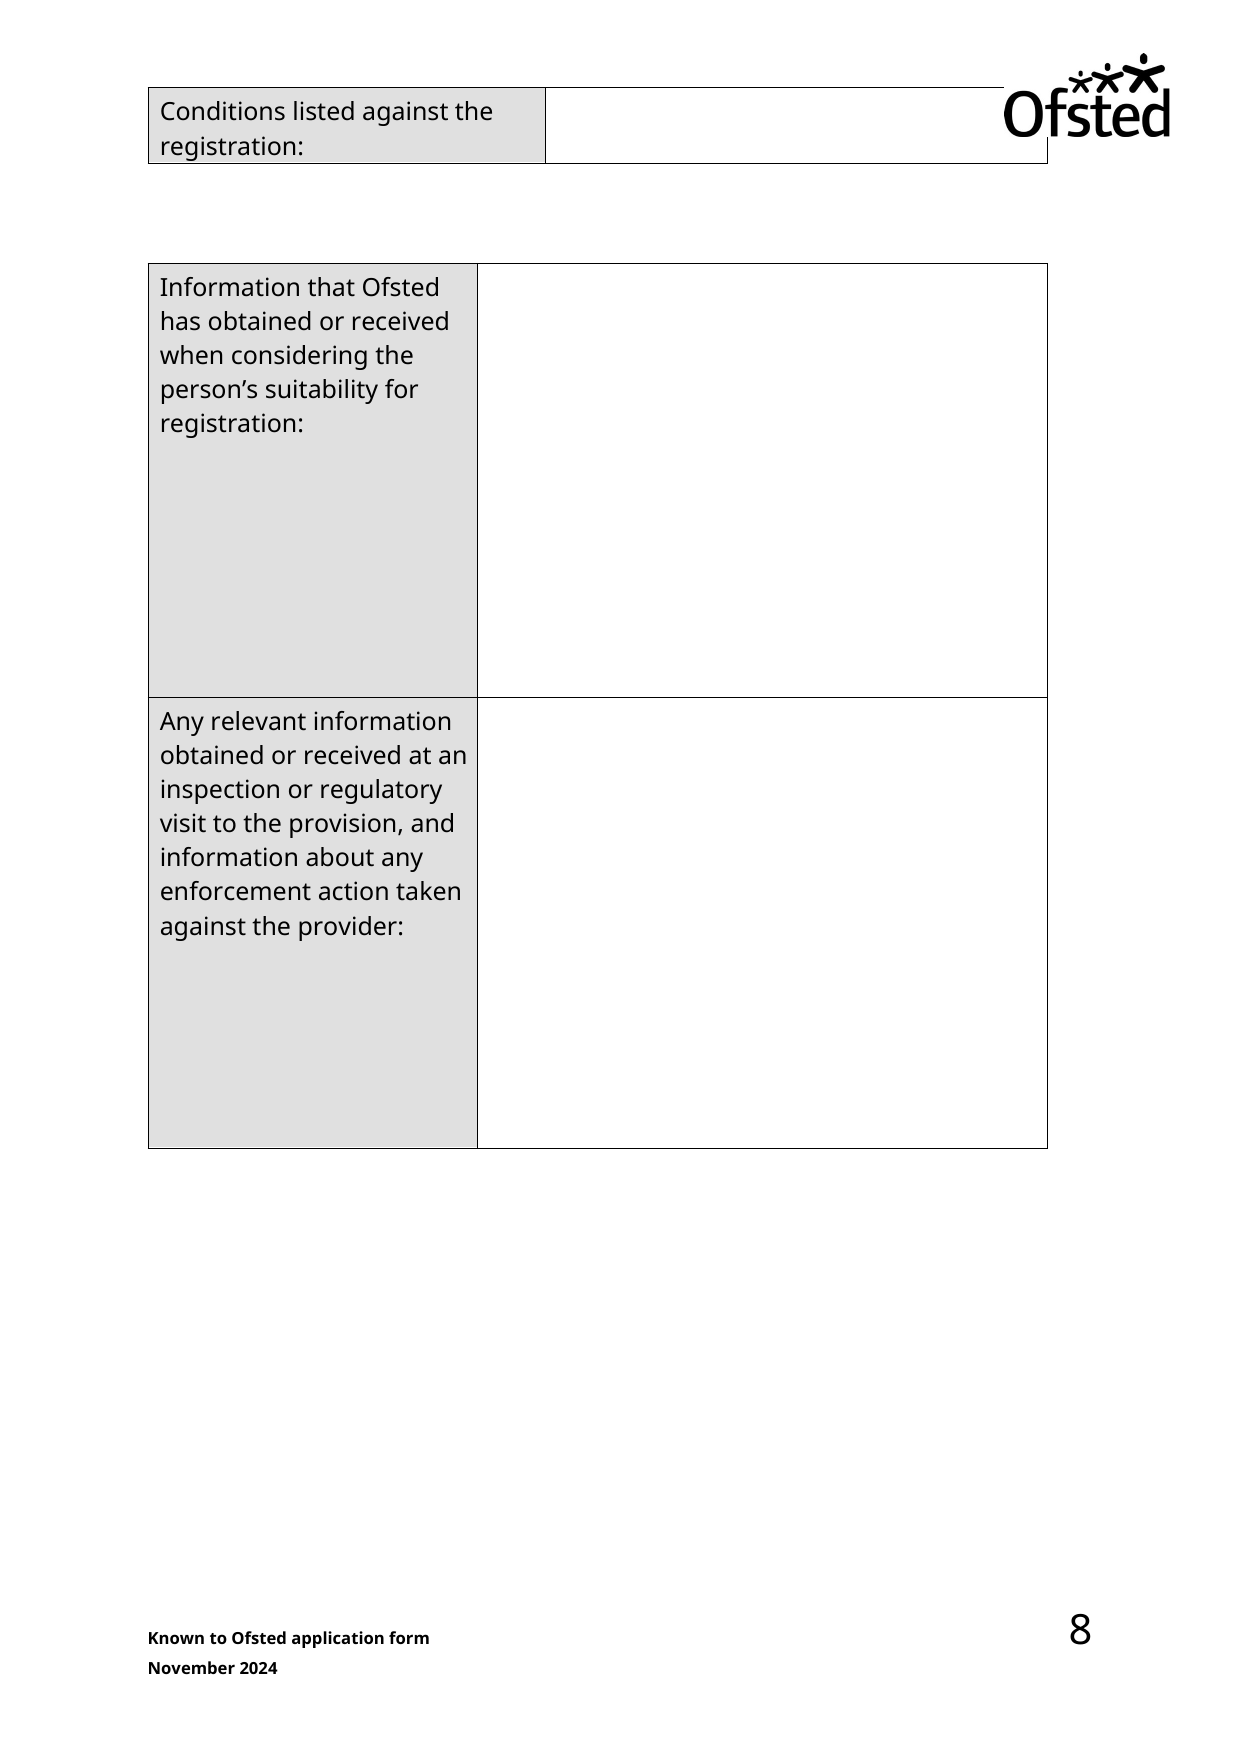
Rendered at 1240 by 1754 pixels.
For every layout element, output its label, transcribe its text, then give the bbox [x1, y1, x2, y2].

table_cell Conditions listed against the registration: [149, 88, 545, 162]
table_cell [546, 88, 1047, 162]
table_header Information that Ofsted has obtained or received when considering the person’s suitability for registration: [149, 264, 477, 697]
table_header [478, 264, 1047, 697]
table_cell Any relevant information obtained or received at an inspection or regulatory visit to the provision, and information about any enforcement action taken against the provider: [149, 698, 477, 1147]
table_cell [478, 698, 1047, 1147]
